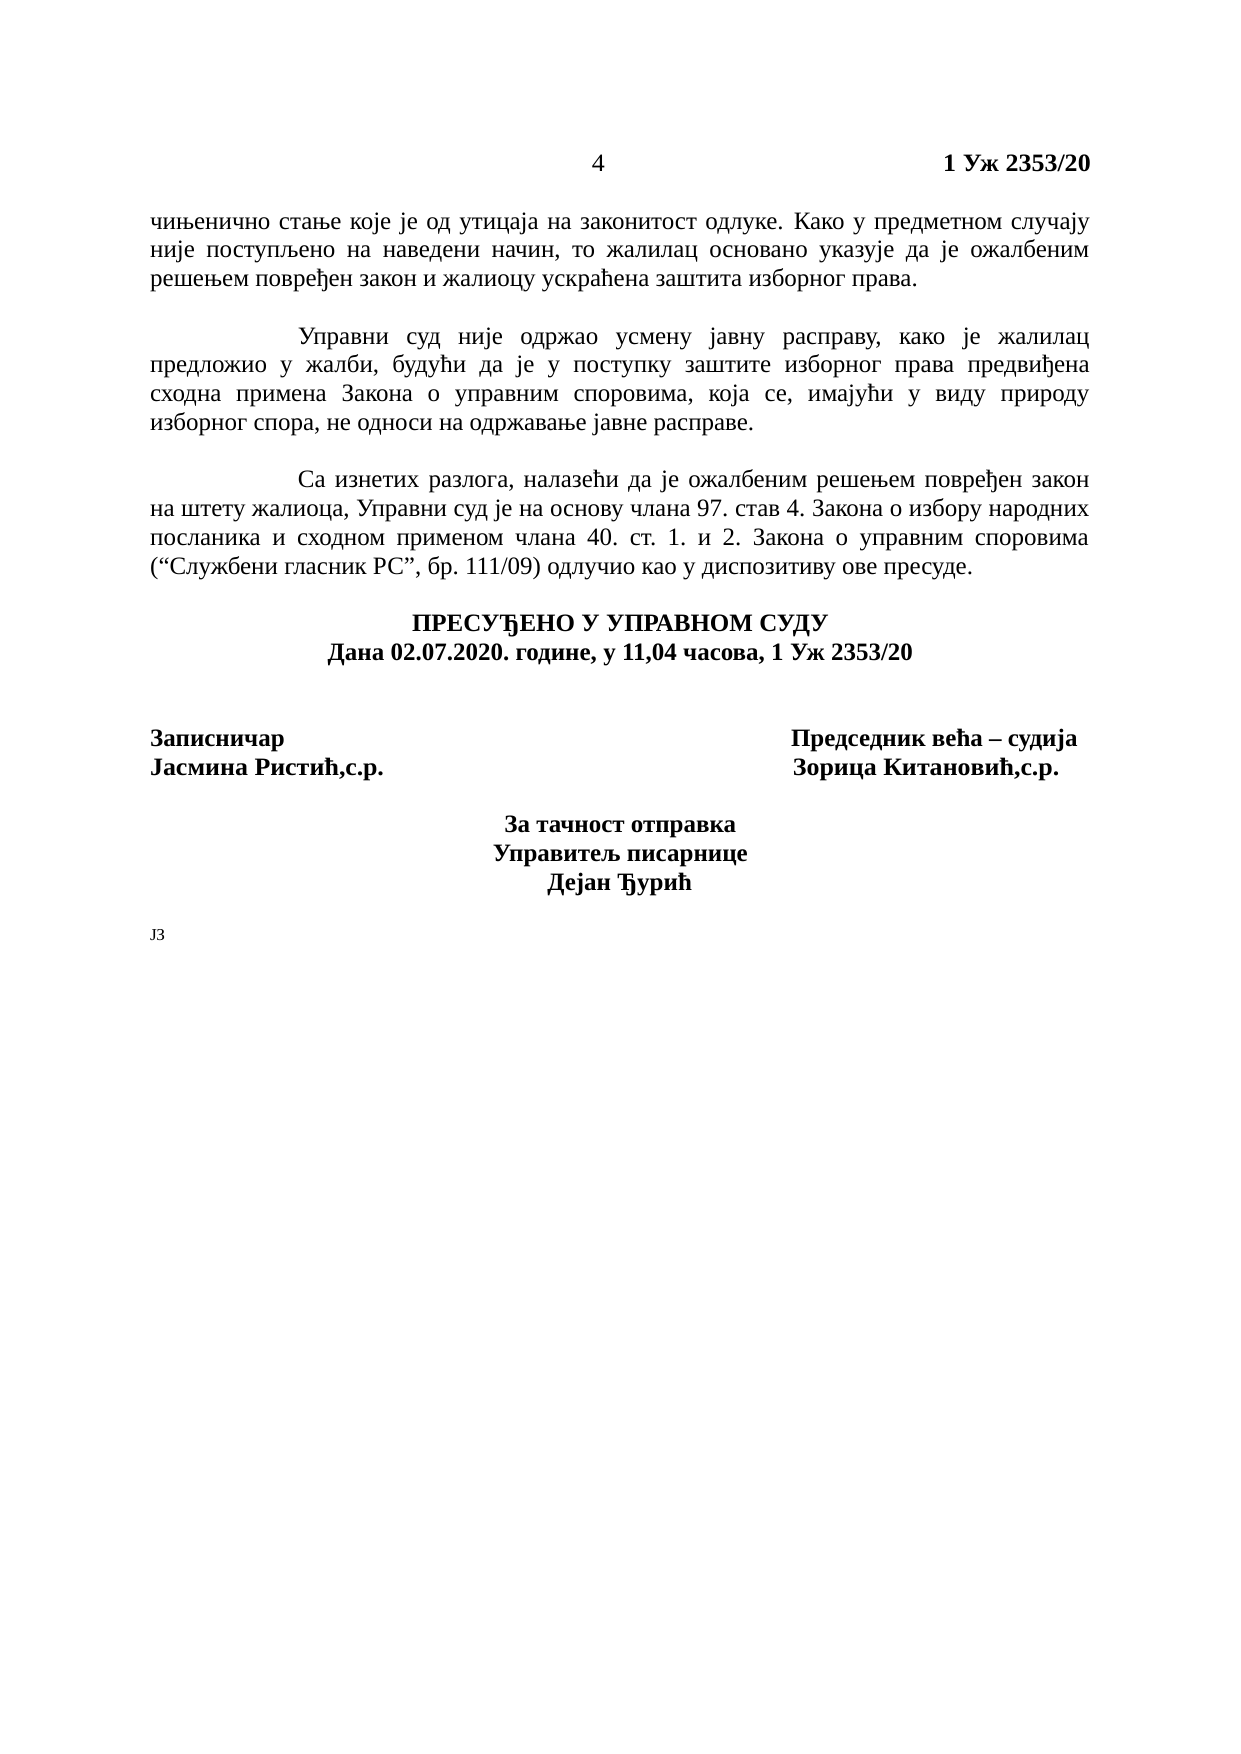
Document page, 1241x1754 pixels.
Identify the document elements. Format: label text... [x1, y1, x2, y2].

text Дејан Ђурић [150, 867, 1089, 896]
text Записничар Председник већа – судија [150, 723, 1090, 752]
text ПРЕСУЂЕНО У УПРАВНОМ СУДУ [150, 608, 1090, 637]
text Са изнетих разлога, налазећи да је ожалбеним решењем повређен закон на штету жалиоца, Управни суд је на основу члана 97. став 4. Закона о избору народних посланика и сходном применом члана 40. ст. 1. и 2. Закона о управним споровима (“Службени гласник РС”, бр. 111/09) одлучио као у диспозитиву ове пресуде. [150, 464, 1090, 579]
text чињенично стање које је од утицаја на законитост одлуке. Како у предметном случају није поступљено на наведени начин, то жалилац основано указује да је ожалбеним решењем повређен закон и жалиоцу ускраћена заштита изборног права. [150, 206, 1090, 292]
text ЈЗ [150, 924, 1089, 944]
text Управитељ писарнице [150, 838, 1090, 867]
text Управни суд није одржао усмену јавну расправу, како је жалилац предложио у жалби, будући да је у поступку заштите изборног права предвиђена сходна примена Закона о управним споровима, која се, имајући у виду природу изборног спора, не односи на одржавање јавне расправе. [150, 321, 1090, 436]
text Јасмина Ристић,с.р. Зорица Китановић,с.р. [150, 752, 1090, 781]
text За тачност отправка [150, 809, 1090, 838]
text Дана 02.07.2020. године, у 11,04 часова, 1 Уж 2353/20 [150, 637, 1090, 666]
